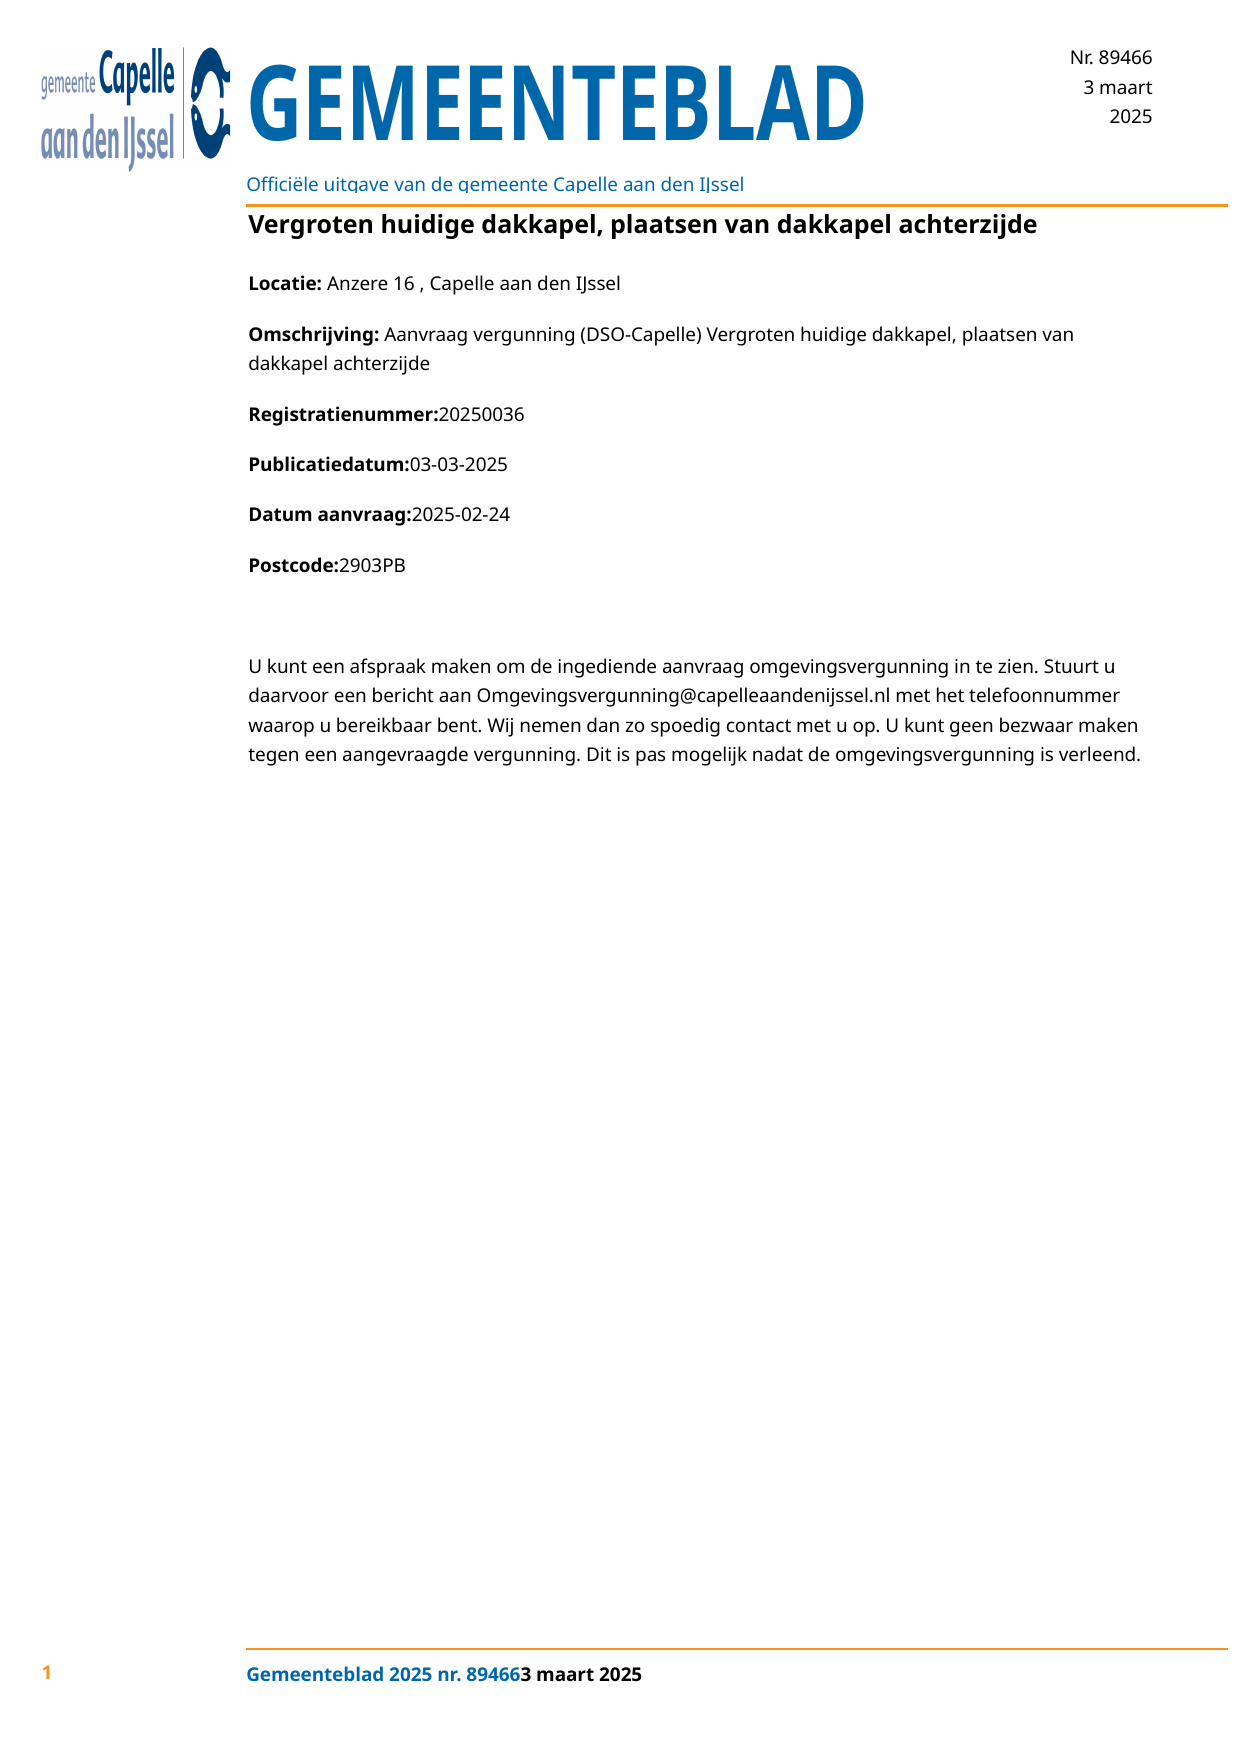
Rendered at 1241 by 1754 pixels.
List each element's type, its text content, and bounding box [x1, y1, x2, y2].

picture [41, 47, 231, 172]
text Locatie: Anzere 16 , Capelle aan den IJssel [248, 270, 1152, 296]
text Registratienummer:20250036 [248, 401, 1152, 426]
text Omschrijving: Aanvraag vergunning (DSO-Capelle) Vergroten huidige dakkapel, plaatsen van dakkapel achterzijde [248, 321, 1152, 376]
text Vergroten huidige dakkapel, plaatsen van dakkapel achterzijde [248, 207, 1152, 241]
text Datum aanvraag:2025-02-24 [248, 502, 1152, 527]
text Postcode:2903PB [248, 552, 1152, 578]
text Publicatiedatum:03-03-2025 [248, 451, 1152, 477]
text U kunt een afspraak maken om de ingediende aanvraag omgevingsvergunning in te zien. Stuurt u daarvoor een bericht aan Omgevingsvergunning@capelleaandenijssel.nl met het telefoonnummer waarop u bereikbaar bent. Wij nemen dan zo spoedig contact met u op. U kunt geen bezwaar maken tegen een aangevraagde vergunning. Dit is pas mogelijk nadat de omgevingsvergunning is verleend. [248, 653, 1152, 767]
